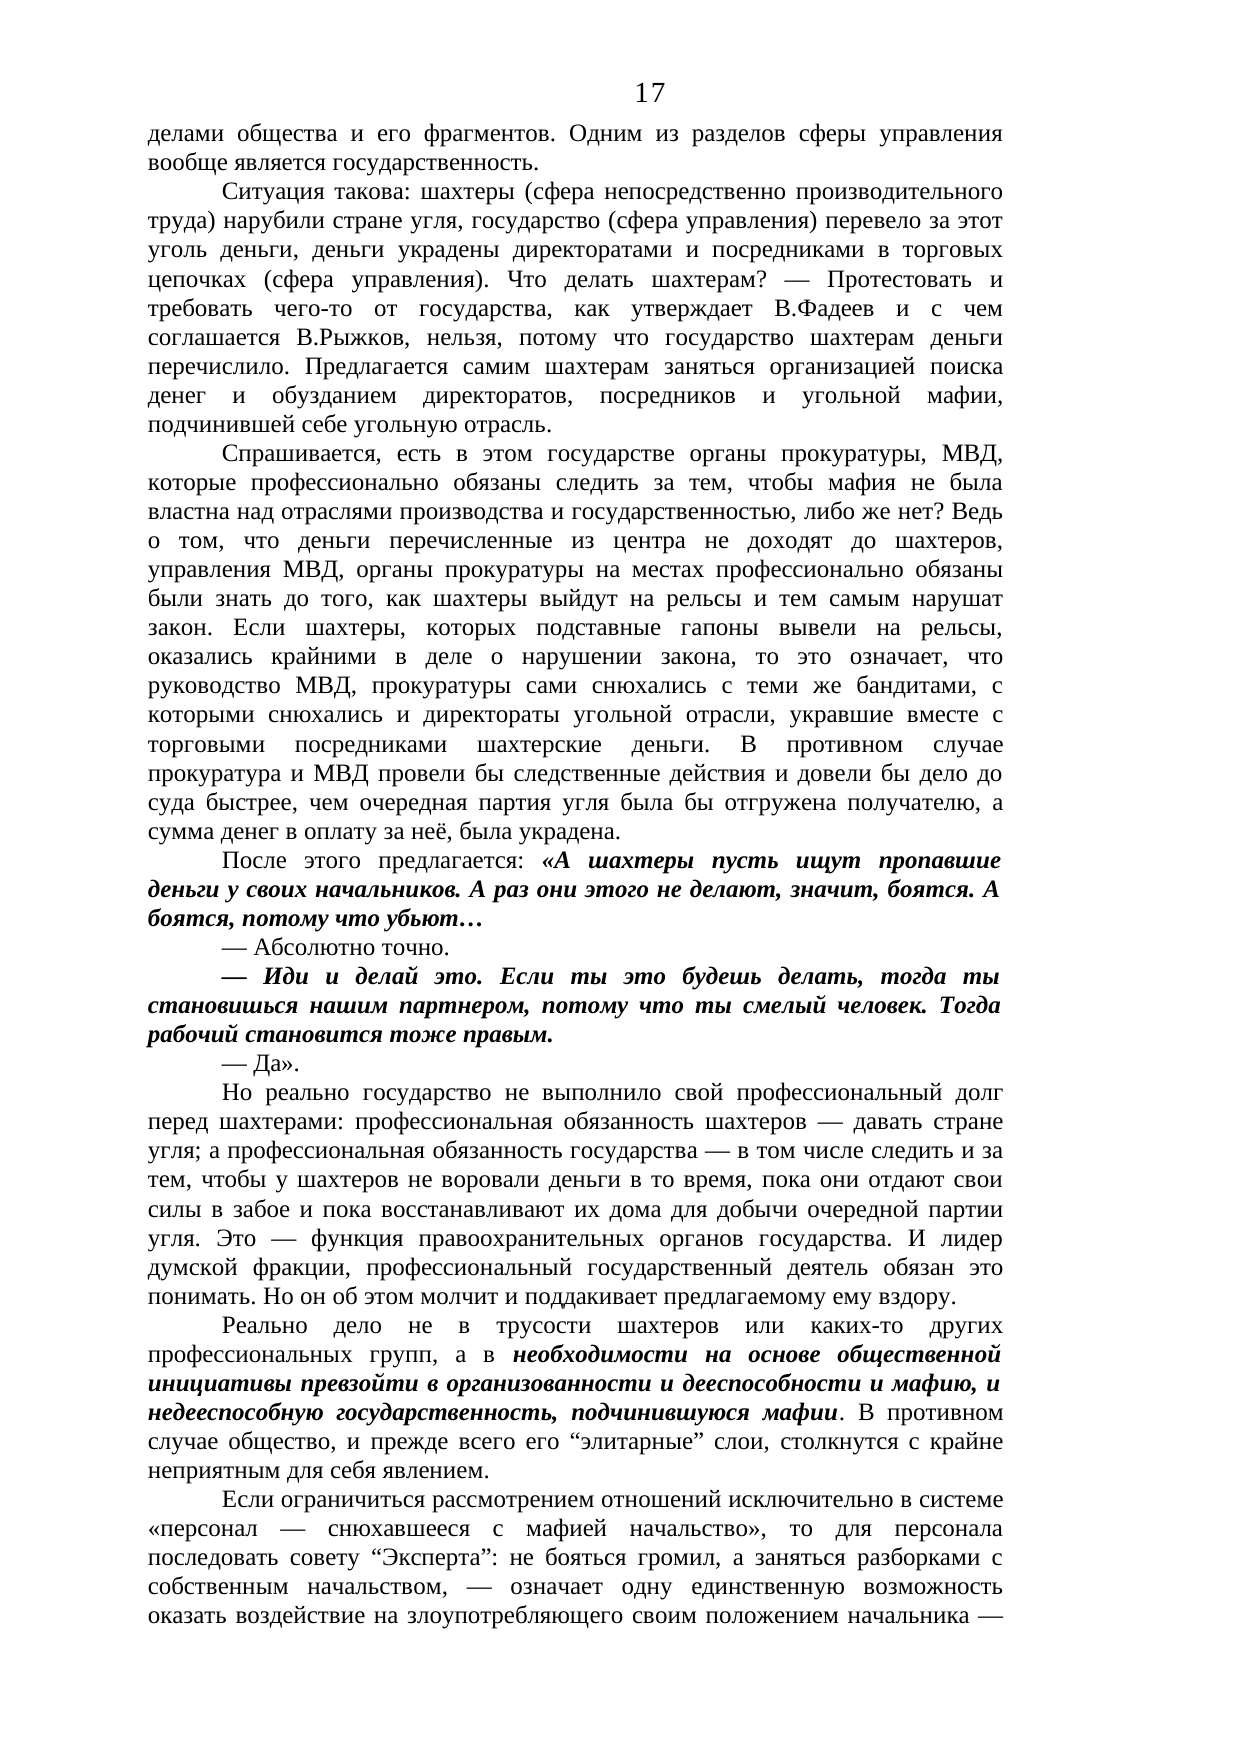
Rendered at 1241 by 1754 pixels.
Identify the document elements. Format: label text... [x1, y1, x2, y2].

text делами общества и его фрагментов. Одним из разделов сферы управления вообще является государственность. [148, 118, 1004, 176]
text — Абсолютно точно. [148, 932, 1004, 961]
text — Иди и делай это. Если ты это будешь делать, тогда ты становишься нашим партнером, потому что ты смелый человек. Тогда рабочий становится тоже правым. [148, 961, 1004, 1048]
text После этого предлагается: «А шахтеры пусть ищут пропавшие деньги у своих начальников. А раз они этого не делают, значит, боятся. А боятся, потому что убьют… [148, 845, 1004, 932]
text Если ограничиться рассмотрением отношений исключительно в системе «персонал — снюхавшееся с мафией начальство», то для персонала последовать совету “Эксперта”: не бояться громил, а заняться разборками с собственным начальством, — означает одну единственную возможность оказать воздействие на злоупотребляющего своим положением начальника — [148, 1484, 1004, 1629]
text Ситуация такова: шахтеры (сфера непосредственно производительного труда) нарубили стране угля, государство (сфера управления) перевело за этот уголь деньги, деньги украдены директоратами и посредниками в торговых цепочках (сфера управления). Что делать шахтерам? — Протестовать и требовать чего-то от государства, как утверждает В.Фадеев и с чем соглашается В.Рыжков, нельзя, потому что государство шахтерам деньги перечислило. Предлагается самим шахтерам заняться организацией поиска денег и обузданием директоратов, посредников и угольной мафии, подчинившей себе угольную отрасль. [148, 176, 1004, 438]
text — Да». [148, 1048, 1004, 1077]
text Реально дело не в трусости шахтеров или каких-то других профессиональных групп, а в необходимости на основе общественной инициативы превзойти в организованности и дееспособности и мафию, и недееспособную государственность, подчинившуюся мафии. В противном случае общество, и прежде всего его “элитарные” слои, столкнутся с крайне неприятным для себя явлением. [148, 1310, 1004, 1484]
text Спрашивается, есть в этом государстве органы прокуратуры, МВД, которые профессионально обязаны следить за тем, чтобы мафия не была властна над отраслями производства и государственностью, либо же нет? Ведь о том, что деньги перечисленные из центра не доходят до шахтеров, управления МВД, органы прокуратуры на местах профессионально обязаны были знать до того, как шахтеры выйдут на рельсы и тем самым нарушат закон. Если шахтеры, которых подставные гапоны вывели на рельсы, оказались крайними в деле о нарушении закона, то это означает, что руководство МВД, прокуратуры сами снюхались с теми же бандитами, с которыми снюхались и директораты угольной отрасли, укравшие вместе с торговыми посредниками шахтерские деньги. В противном случае прокуратура и МВД провели бы следственные действия и довели бы дело до суда быстрее, чем очередная партия угля была бы отгружена получателю, а сумма денег в оплату за неё, была украдена. [148, 438, 1004, 845]
text Но реально государство не выполнило свой профессиональный долг перед шахтерами: профессиональная обязанность шахтеров — давать стране угля; а профессиональная обязанность государства — в том числе следить и за тем, чтобы у шахтеров не воровали деньги в то время, пока они отдают свои силы в забое и пока восстанавливают их дома для добычи очередной партии угля. Это — функция правоохранительных органов государства. И лидер думской фракции, профессиональный государственный деятель обязан это понимать. Но он об этом молчит и поддакивает предлагаемому ему вздору. [148, 1077, 1004, 1310]
